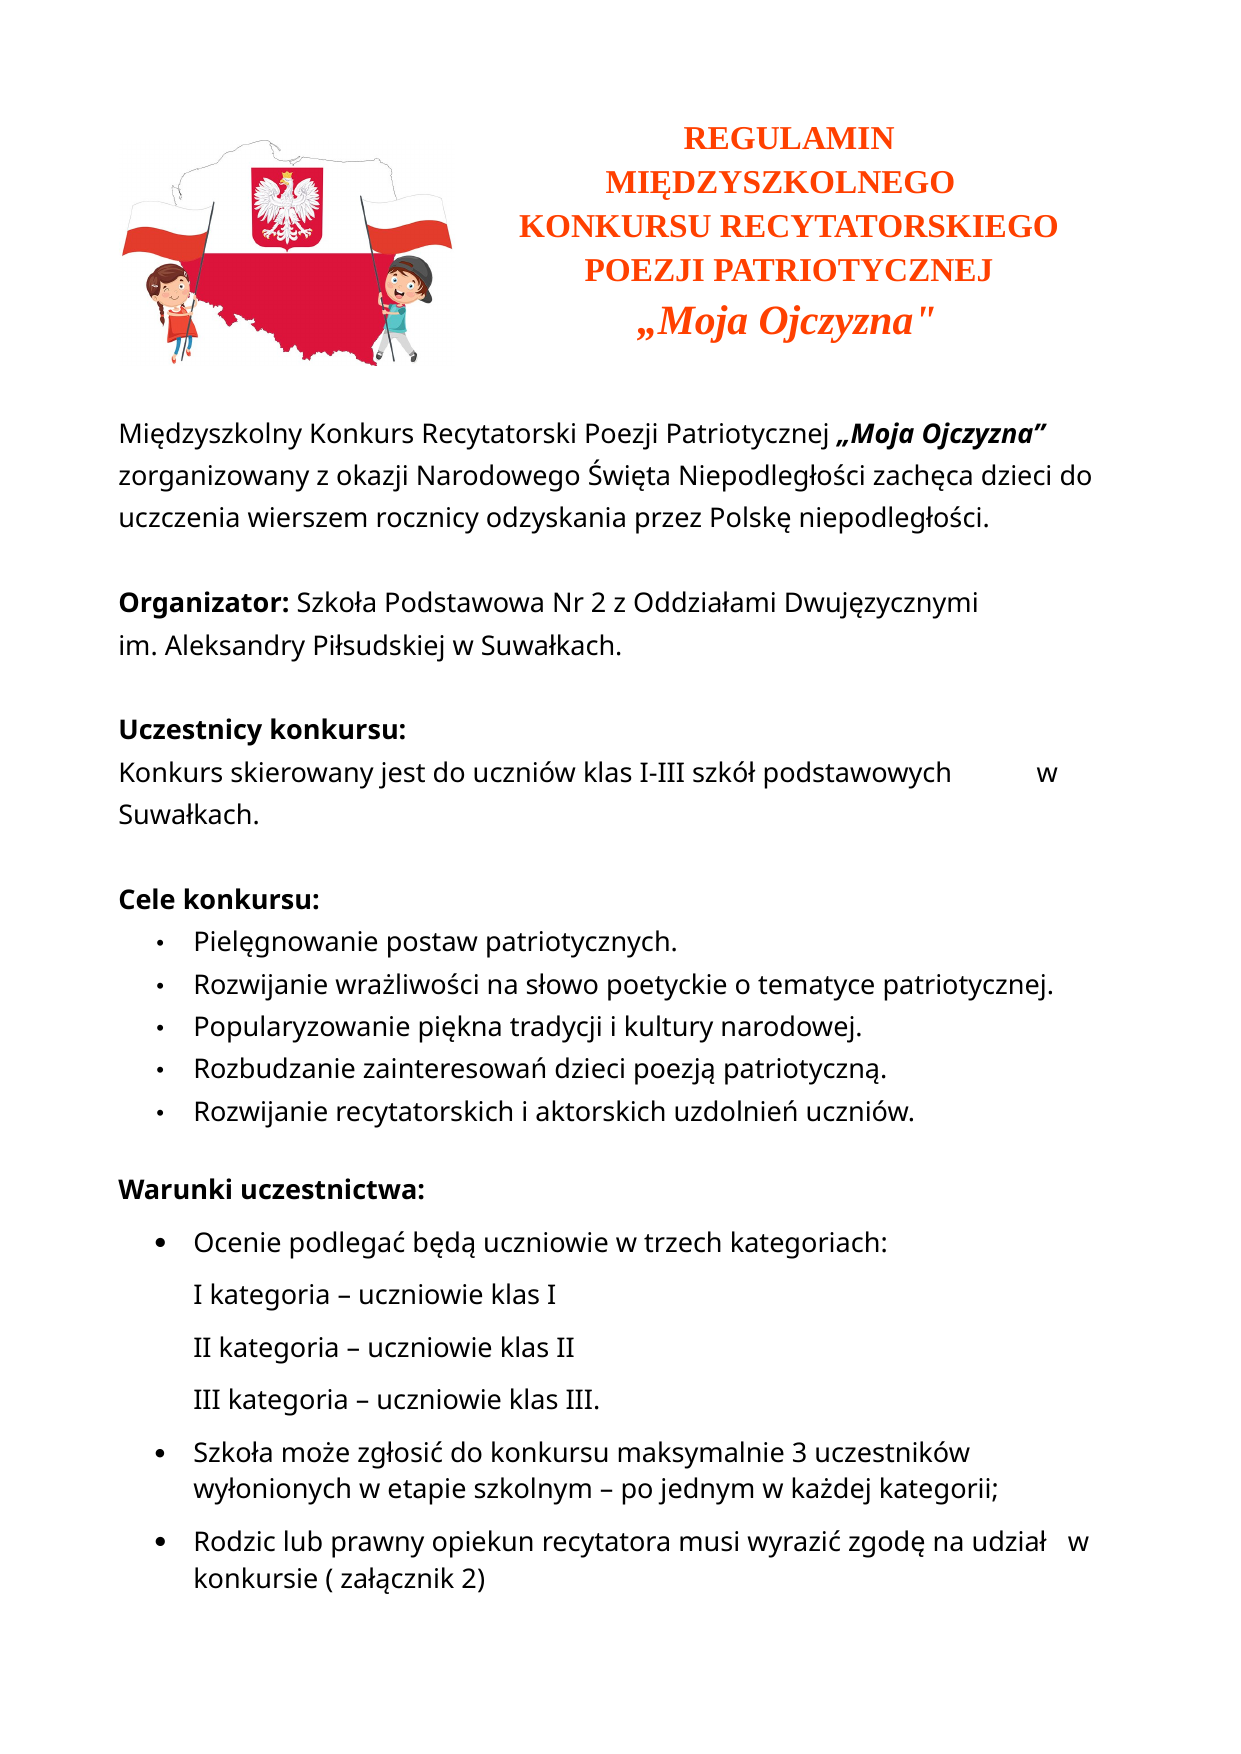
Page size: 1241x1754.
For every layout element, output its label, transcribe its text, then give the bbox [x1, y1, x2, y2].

list Szkoła może zgłosić do konkursu maksymalnie 3 uczestników wyłonionych w etapie szkolnym – po jednym w każdej kategorii; [156, 1433, 1122, 1507]
text Warunki uczestnictwa: [118, 1171, 1122, 1207]
text Międzyszkolny Konkurs Recytatorski Poezji Patriotycznej „Moja Ojczyzna” zorganizowany z okazji Narodowego Święta Niepodległości zachęca dzieci do uczczenia wierszem rocznicy odzyskania przez Polskę niepodległości. [118, 414, 1122, 536]
list I kategoria – uczniowie klas I [193, 1276, 1122, 1312]
list Pielęgnowanie postaw patriotycznych. [156, 923, 1122, 960]
list Rodzic lub prawny opiekun recytatora musi wyrazić zgodę na udział w konkursie ( załącznik 2) [156, 1522, 1122, 1596]
list II kategoria – uczniowie klas II [193, 1328, 1122, 1365]
list Rozwijanie wrażliwości na słowo poetyckie o tematyce patriotycznej. [156, 965, 1122, 1002]
text Uczestnicy konkursu: Konkurs skierowany jest do uczniów klas I-III szkół podstawowych w Suwałkach. [118, 711, 1122, 832]
text Cele konkursu: [118, 880, 1122, 917]
text im. Aleksandry Piłsudskiej w Suwałkach. [118, 626, 1122, 705]
text MIĘDZYSZKOLNEGO [456, 162, 1122, 201]
list Rozwijanie recytatorskich i aktorskich uzdolnień uczniów. [156, 1092, 1122, 1129]
list Ocenie podlegać będą uczniowie w trzech kategoriach: [156, 1223, 1122, 1260]
list Rozbudzanie zainteresowań dzieci poezją patriotyczną. [156, 1050, 1122, 1087]
list III kategoria – uczniowie klas III. [193, 1381, 1122, 1417]
text REGULAMIN [118, 118, 1122, 156]
text KONKURSU RECYTATORSKIEGO POEZJI PATRIOTYCZNEJ „Moja Ojczyzna" [118, 206, 1122, 377]
list Popularyzowanie piękna tradycji i kultury narodowej. [156, 1008, 1122, 1044]
text Organizator: Szkoła Podstawowa Nr 2 z Oddziałami Dwujęzycznymi [118, 584, 1122, 621]
